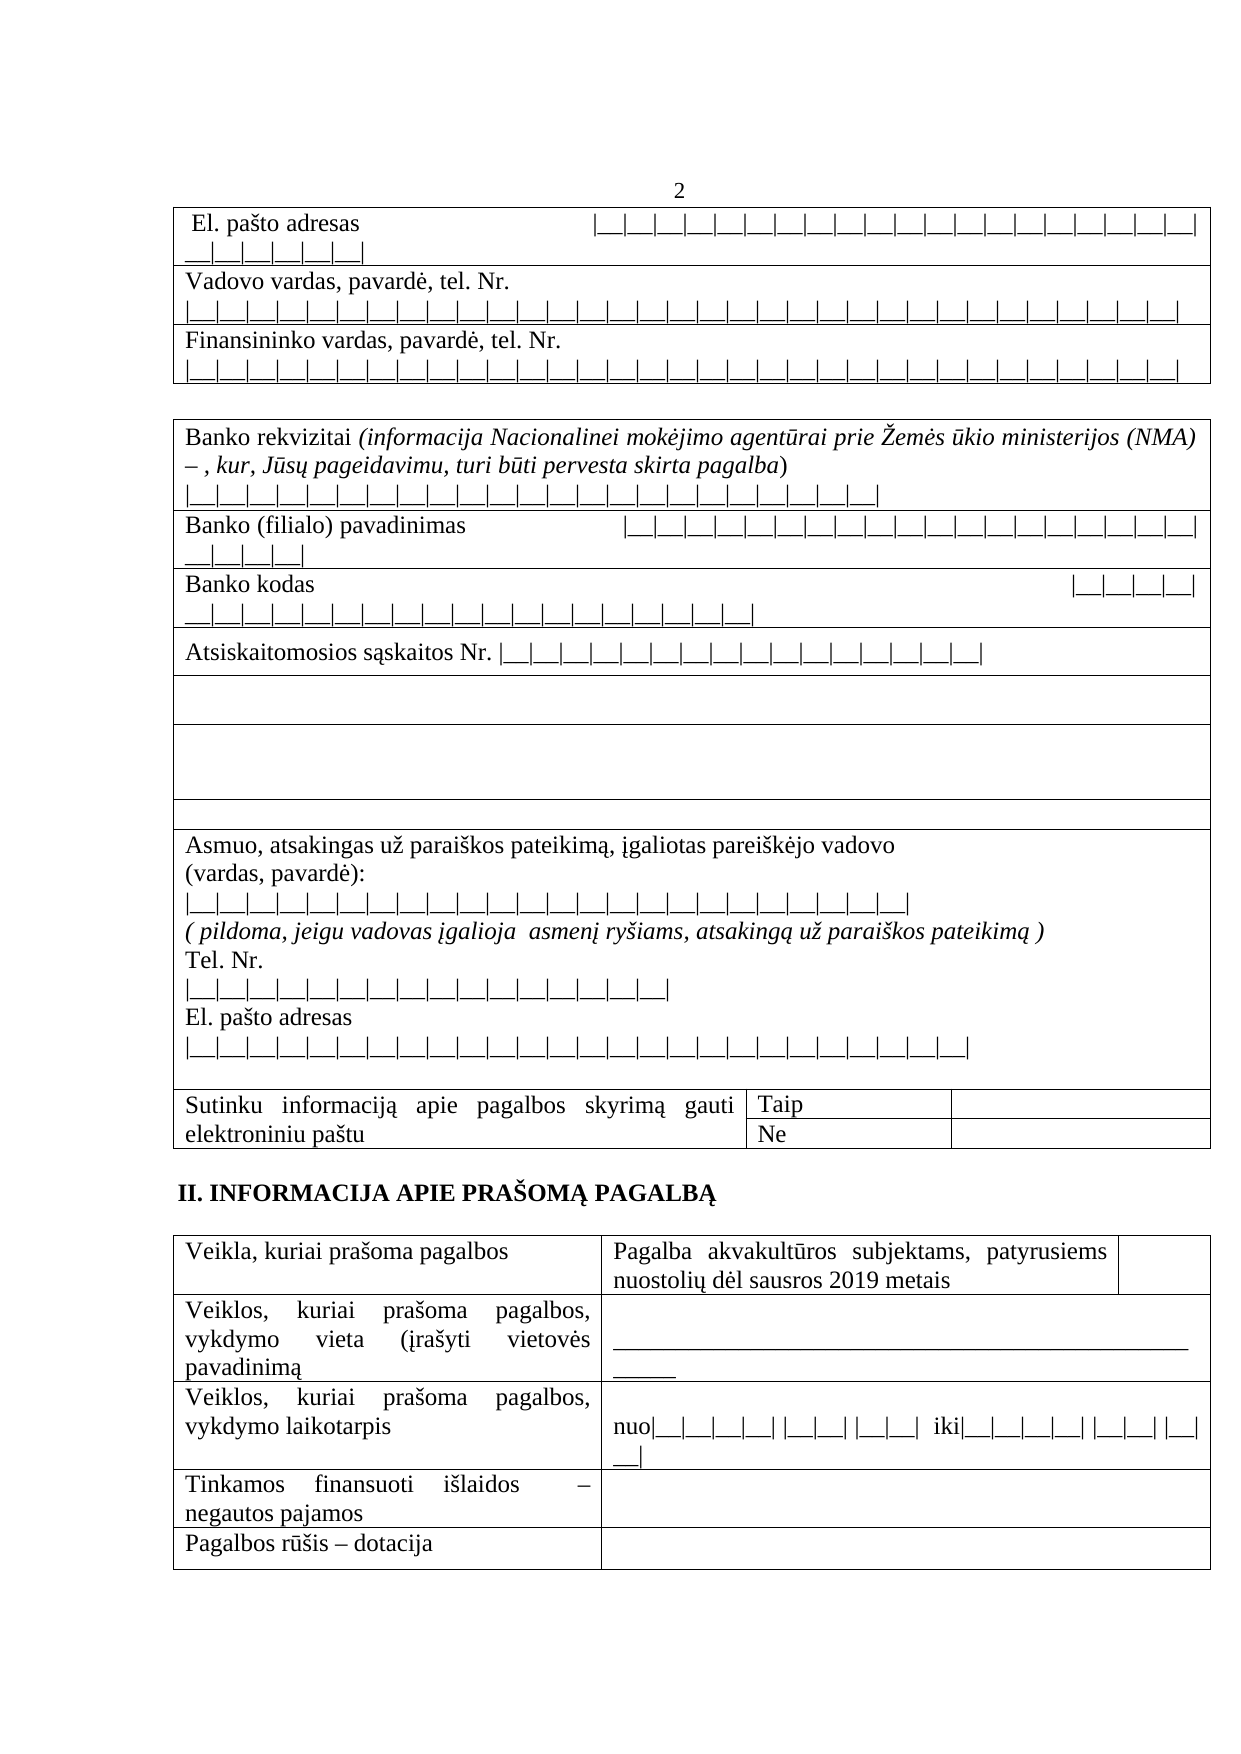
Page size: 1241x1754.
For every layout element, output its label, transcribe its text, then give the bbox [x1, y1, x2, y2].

table_cell Banko rekvizitai (informacija Nacionalinei mokėjimo agentūrai prie Žemės ūkio ministerijos (NMA) – , kur, Jūsų pageidavimu, turi būti pervesta skirta pagalba) |__|__|__|__|__|__|__|__|__|__|__|__|__|__|__|__|__|__|__|__|__|__|__| [174, 420, 1210, 509]
table_cell [952, 1090, 1210, 1118]
table_cell Ne [747, 1119, 951, 1148]
table_cell Finansininko vardas, pavardė, tel. Nr. |__|__|__|__|__|__|__|__|__|__|__|__|__|__|__|__|__|__|__|__|__|__|__|__|__|__|__|__|__|__|__|__|__|__|__|__| [174, 325, 1210, 383]
table_cell Tinkamos finansuoti išlaidos – negautos pajamos [174, 1470, 601, 1527]
table_cell Veiklos, kuriai prašoma pagalbos, vykdymo laikotarpis [174, 1382, 601, 1468]
table_cell Pagalbos rūšis – dotacija [174, 1528, 601, 1569]
table_cell Banko kodas |__|__|__|__|__|__|__|__|__|__|__|__|__|__|__|__|__|__|__|__|__|__|__| [174, 569, 1210, 627]
table_cell [952, 1119, 1210, 1148]
table_cell El. pašto adresas |__|__|__|__|__|__|__|__|__|__|__|__|__|__|__|__|__|__|__|__|__|__|__|__|__|__| [174, 208, 1210, 265]
table_header Veikla, kuriai prašoma pagalbos [174, 1236, 601, 1294]
table_cell nuo|__|__|__|__| |__|__| |__|__| iki|__|__|__|__| |__|__| |__|__| [602, 1382, 1210, 1468]
table_cell ___________________________________________________ [602, 1295, 1210, 1381]
table_cell Taip [747, 1090, 951, 1118]
table_header [1119, 1236, 1210, 1294]
table_cell Veiklos, kuriai prašoma pagalbos, vykdymo vieta (įrašyti vietovės pavadinimą [174, 1295, 601, 1381]
table_cell [174, 725, 1210, 799]
table_cell Atsiskaitomosios sąskaitos Nr. |__|__|__|__|__|__|__|__|__|__|__|__|__|__|__|__| [174, 628, 1210, 675]
table_header Pagalba akvakultūros subjektams, patyrusiems nuostolių dėl sausros 2019 metais [602, 1236, 1118, 1294]
table_cell [174, 384, 1210, 419]
table_cell Banko (filialo) pavadinimas |__|__|__|__|__|__|__|__|__|__|__|__|__|__|__|__|__|__|__|__|__|__|__| [174, 511, 1210, 568]
table_cell [602, 1470, 1210, 1527]
table_cell [602, 1528, 1210, 1569]
table_cell [174, 800, 1210, 829]
table_cell [174, 676, 1210, 724]
table_cell Asmuo, atsakingas už paraiškos pateikimą, įgaliotas pareiškėjo vadovo (vardas, pavardė): |__|__|__|__|__|__|__|__|__|__|__|__|__|__|__|__|__|__|__|__|__|__|__|__| ( pildoma, jeigu vadovas įgalioja asmenį ryšiams, atsakingą už paraiškos pateikimą ) Tel. Nr. |__|__|__|__|__|__|__|__|__|__|__|__|__|__|__|__| El. pašto adresas |__|__|__|__|__|__|__|__|__|__|__|__|__|__|__|__|__|__|__|__|__|__|__|__|__|__| [174, 830, 1210, 1088]
table_cell Vadovo vardas, pavardė, tel. Nr. |__|__|__|__|__|__|__|__|__|__|__|__|__|__|__|__|__|__|__|__|__|__|__|__|__|__|__|__|__|__|__|__|__|__|__|__| [174, 266, 1210, 324]
text II. INFORMACIJA APIE PRAŠOMĄ PAGALBĄ [177, 1178, 1181, 1207]
table_cell Sutinku informaciją apie pagalbos skyrimą gauti elektroniniu paštu [174, 1090, 746, 1148]
